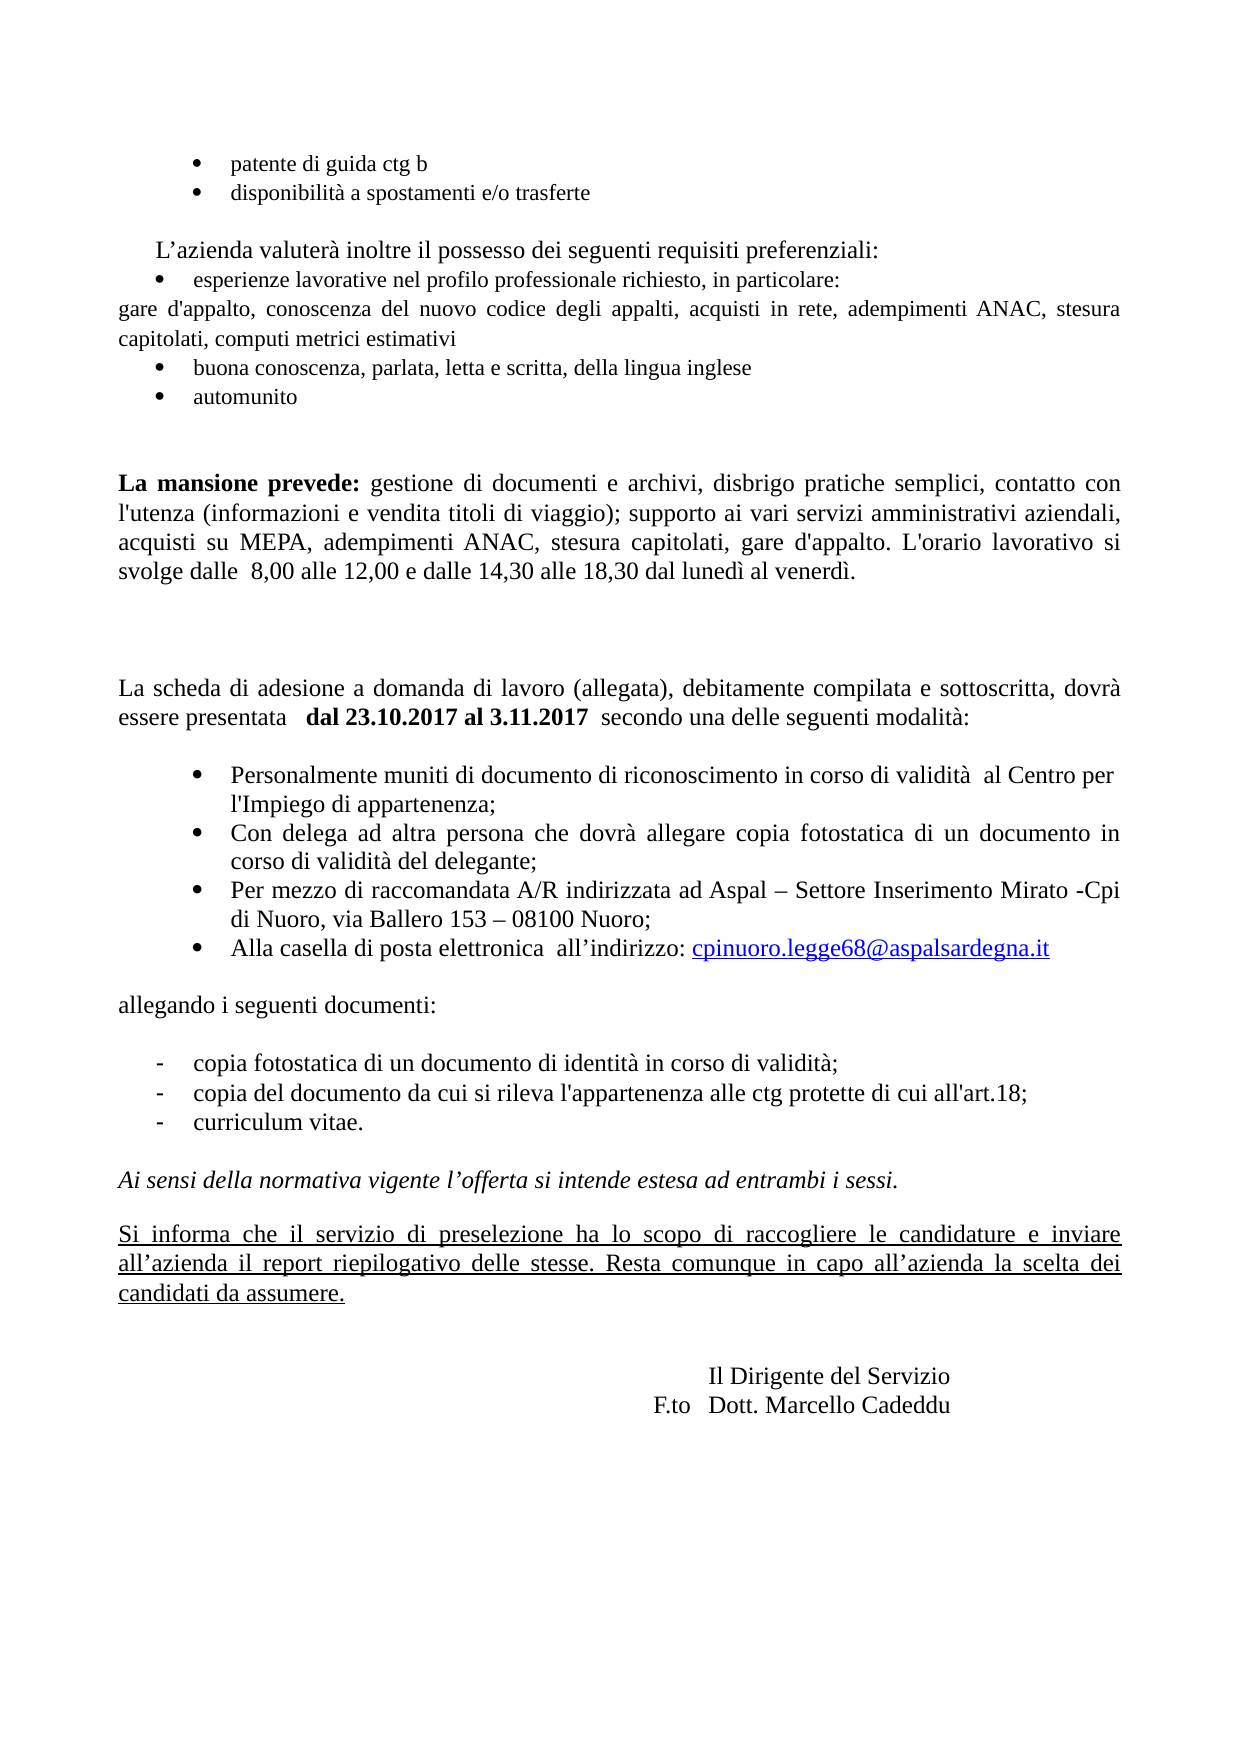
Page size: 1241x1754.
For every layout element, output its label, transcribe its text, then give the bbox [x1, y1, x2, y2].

list Per mezzo di raccomandata A/R indirizzata ad Aspal – Settore Inserimento Mirato -Cpi di Nuoro, via Ballero 153 – 08100 Nuoro; [193, 875, 1122, 933]
text candidati da assumere. [118, 1275, 1122, 1307]
text Il Dirigente del Servizio [634, 1361, 1122, 1390]
text L’azienda valuterà inoltre il possesso dei seguenti requisiti preferenziali: [155, 235, 1122, 264]
text F.to Dott. Marcello Cadeddu [118, 1390, 1122, 1419]
text all’azienda il report riepilogativo delle stesse. Resta comunque in capo all’azienda la scelta dei [118, 1246, 1122, 1273]
text Si informa che il servizio di preselezione ha lo scopo di raccogliere le candidature e inviare [118, 1219, 1122, 1244]
list disponibilità a spostamenti e/o trasferte [193, 177, 1122, 206]
list automunito [156, 381, 1122, 410]
text gare d'appalto, conoscenza del nuovo codice degli appalti, acquisti in rete, adempimenti ANAC, stesura capitolati, computi metrici estimativi [118, 293, 1122, 352]
list esperienze lavorative nel profilo professionale richiesto, in particolare: [156, 264, 1122, 293]
text La mansione prevede: gestione di documenti e archivi, disbrigo pratiche semplici, contatto con l'utenza (informazioni e vendita titoli di viaggio); supporto ai vari servizi amministrativi aziendali, acquisti su MEPA, adempimenti ANAC, stesura capitolati, gare d'appalto. L'orario lavorativo si svolge dalle 8,00 alle 12,00 e dalle 14,30 alle 18,30 dal lunedì al venerdì. [118, 468, 1122, 585]
list Personalmente muniti di documento di riconoscimento in corso di validità al Centro per l'Impiego di appartenenza; [193, 760, 1122, 818]
list buona conoscenza, parlata, letta e scritta, della lingua inglese [156, 352, 1122, 381]
text La scheda di adesione a domanda di lavoro (allegata), debitamente compilata e sottoscritta, dovrà essere presentata dal 23.10.2017 al 3.11.2017 secondo una delle seguenti modalità: [118, 673, 1122, 731]
list curriculum vitae. [156, 1107, 1122, 1136]
list Con delega ad altra persona che dovrà allegare copia fotostatica di un documento in corso di validità del delegante; [193, 818, 1122, 875]
text allegando i seguenti documenti: [118, 990, 1122, 1019]
list patente di guida ctg b [193, 148, 1122, 177]
text Ai sensi della normativa vigente l’offerta si intende estesa ad entrambi i sessi. [118, 1165, 1122, 1194]
list Alla casella di posta elettronica all’indirizzo: cpinuoro.legge68@aspalsardegna.it [193, 933, 1122, 961]
list copia del documento da cui si rileva l'appartenenza alle ctg protette di cui all'art.18; [156, 1078, 1122, 1107]
list copia fotostatica di un documento di identità in corso di validità; [156, 1048, 1122, 1078]
